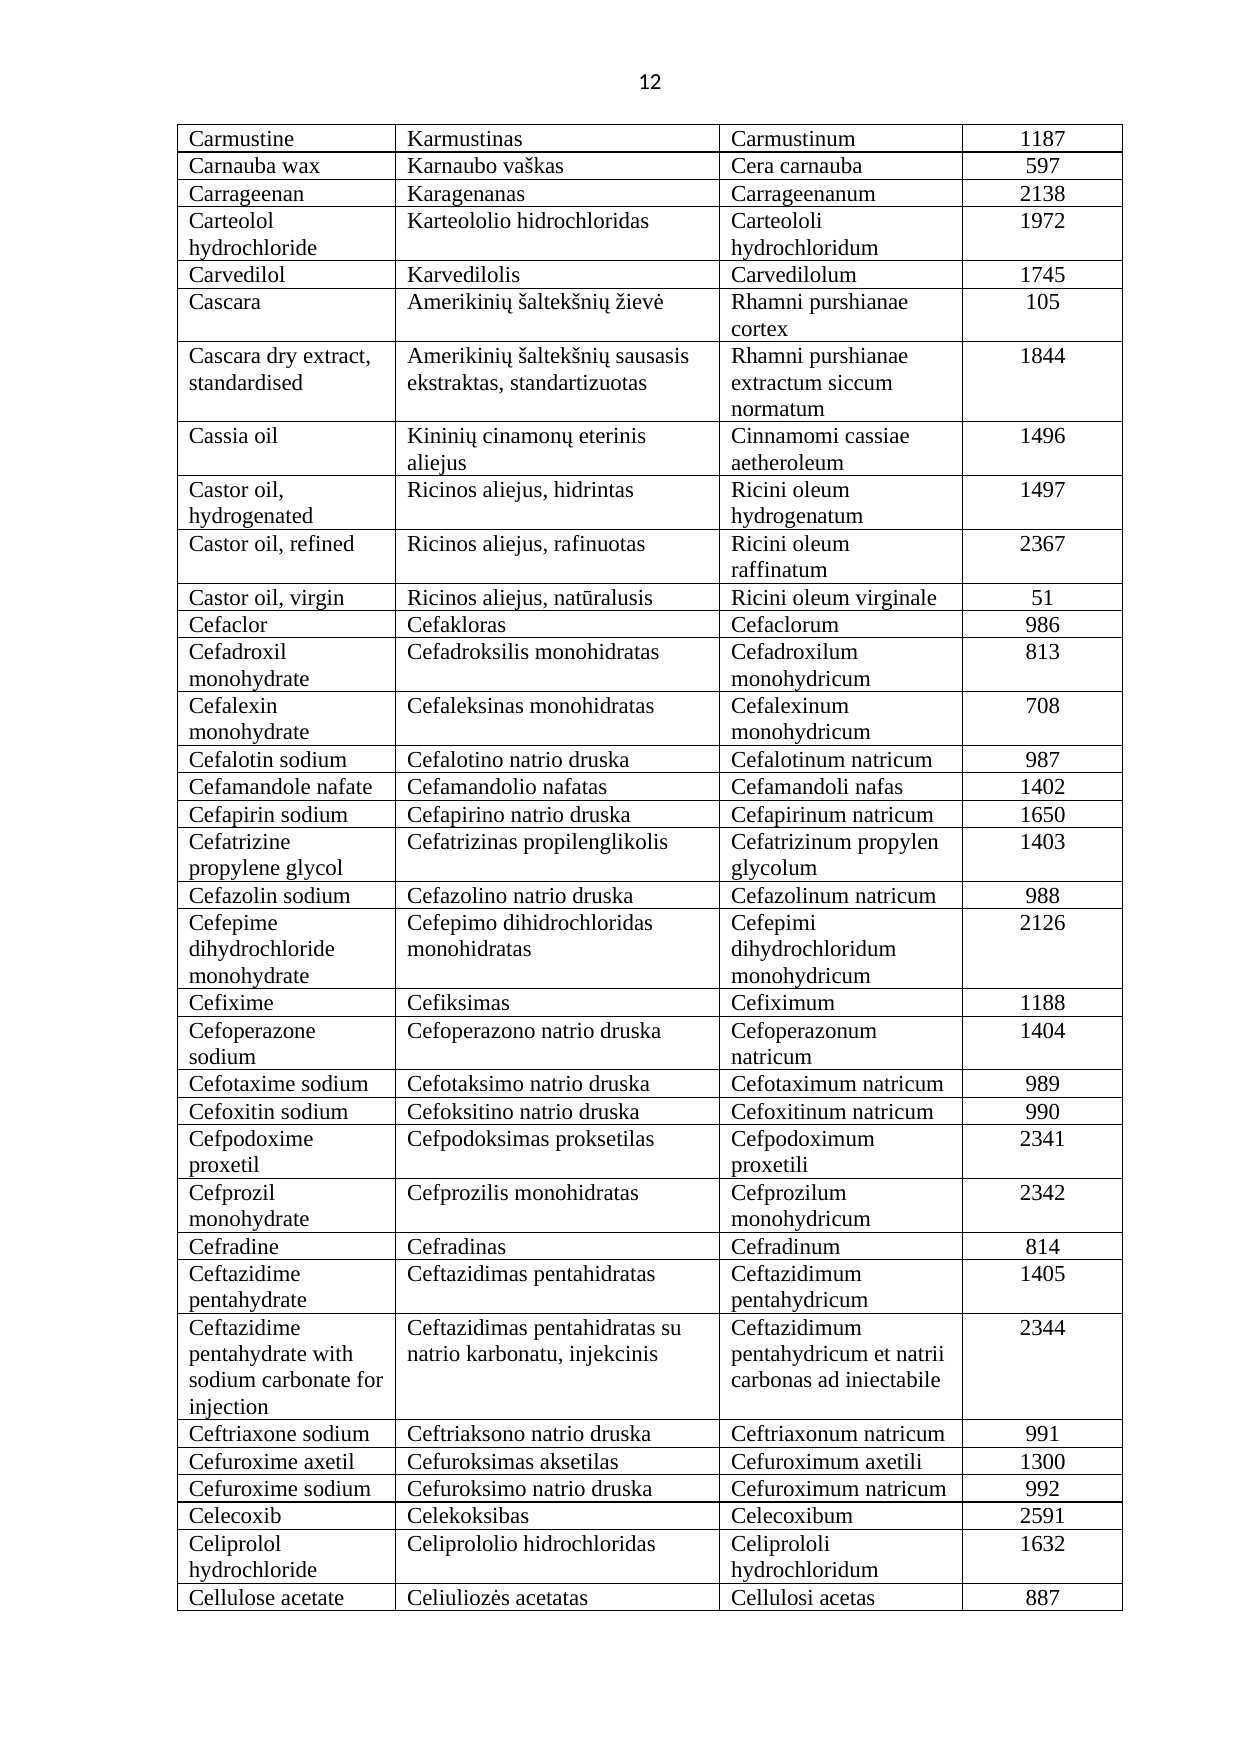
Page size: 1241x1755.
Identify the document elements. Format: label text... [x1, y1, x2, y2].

table_cell 1650 [963, 801, 1122, 827]
table_cell Cefalexin monohydrate [178, 692, 395, 745]
table_cell Carteololi hydrochloridum [720, 207, 962, 260]
table_cell 2342 [963, 1179, 1122, 1232]
table_cell Cefiksimas [396, 989, 719, 1016]
table_cell Cera carnauba [720, 153, 962, 179]
table_cell Celekoksibas [396, 1503, 719, 1529]
table_cell Karvedilolis [396, 261, 719, 287]
table_cell 991 [963, 1420, 1122, 1447]
table_cell Cascara [178, 289, 395, 341]
table_cell 105 [963, 289, 1122, 341]
table_cell Cefuroxime sodium [178, 1475, 395, 1501]
table_cell 988 [963, 882, 1122, 908]
table_cell Ricini oleum raffinatum [720, 530, 962, 582]
table_cell Cefpodoxime proxetil [178, 1125, 395, 1178]
table_cell 1402 [963, 773, 1122, 799]
table_cell Cefazolinum natricum [720, 882, 962, 908]
table_cell Ricini oleum hydrogenatum [720, 476, 962, 529]
table_cell 814 [963, 1233, 1122, 1259]
table_cell Rhamni purshianae extractum siccum normatum [720, 342, 962, 421]
table_cell Cefalexinum monohydricum [720, 692, 962, 745]
table_cell Cefaclorum [720, 611, 962, 637]
table_cell Cefradinum [720, 1233, 962, 1259]
table_cell Cefepimi dihydrochloridum monohydricum [720, 909, 962, 988]
table_cell Castor oil, virgin [178, 584, 395, 610]
table_cell Ceftazidime pentahydrate with sodium carbonate for injection [178, 1314, 395, 1419]
table_cell Cefakloras [396, 611, 719, 637]
table_cell Cefalotin sodium [178, 746, 395, 772]
table_cell 708 [963, 692, 1122, 745]
table_cell 989 [963, 1070, 1122, 1097]
table_cell Cefalotino natrio druska [396, 746, 719, 772]
table_cell Ricinos aliejus, natūralusis [396, 584, 719, 610]
table_cell 1844 [963, 342, 1122, 421]
table_cell Cefoperazono natrio druska [396, 1017, 719, 1069]
table_cell Ceftazidimas pentahidratas [396, 1260, 719, 1313]
table_cell Cefatrizine propylene glycol [178, 828, 395, 881]
table_cell Cefadroksilis monohidratas [396, 638, 719, 691]
table_cell 986 [963, 611, 1122, 637]
table_cell Cefotaksimo natrio druska [396, 1070, 719, 1097]
table_cell Carteolol hydrochloride [178, 207, 395, 260]
table_cell Cefatrizinum propylen glycolum [720, 828, 962, 881]
table_cell 992 [963, 1475, 1122, 1501]
table_cell Carmustinum [720, 125, 962, 151]
table_cell Carvedilolum [720, 261, 962, 287]
table_cell 1404 [963, 1017, 1122, 1069]
table_cell Castor oil, hydrogenated [178, 476, 395, 529]
table_cell Cefiximum [720, 989, 962, 1016]
table_cell 887 [963, 1584, 1122, 1610]
table_cell Cefotaximum natricum [720, 1070, 962, 1097]
table_cell Ceftazidimum pentahydricum [720, 1260, 962, 1313]
table_cell Cefprozil monohydrate [178, 1179, 395, 1232]
table_cell 990 [963, 1098, 1122, 1124]
table_cell Celecoxib [178, 1503, 395, 1529]
table_cell 1187 [963, 125, 1122, 151]
table_cell Ceftriaxone sodium [178, 1420, 395, 1447]
table_cell Cefprozilum monohydricum [720, 1179, 962, 1232]
table_cell Rhamni purshianae cortex [720, 289, 962, 341]
table_cell Cefaleksinas monohidratas [396, 692, 719, 745]
table_cell Cefazolino natrio druska [396, 882, 719, 908]
table_cell 1403 [963, 828, 1122, 881]
table_cell Cefuroximum natricum [720, 1475, 962, 1501]
table_cell Celiprololio hidrochloridas [396, 1530, 719, 1583]
table_cell Karnaubo vaškas [396, 153, 719, 179]
table_cell Celiprololi hydrochloridum [720, 1530, 962, 1583]
table_cell 987 [963, 746, 1122, 772]
table_cell Cefapirinum natricum [720, 801, 962, 827]
table_cell Carmustine [178, 125, 395, 151]
table_cell Ceftazidimas pentahidratas su natrio karbonatu, injekcinis [396, 1314, 719, 1419]
table_cell 1632 [963, 1530, 1122, 1583]
table_cell Cefamandole nafate [178, 773, 395, 799]
table_cell 2591 [963, 1503, 1122, 1529]
table_cell Karagenanas [396, 180, 719, 206]
table_cell Ricini oleum virginale [720, 584, 962, 610]
table_cell Cellulosi acetas [720, 1584, 962, 1610]
table_cell Ceftriaxonum natricum [720, 1420, 962, 1447]
table_cell Ceftriaksono natrio druska [396, 1420, 719, 1447]
table_cell Karmustinas [396, 125, 719, 151]
table_cell Ceftazidime pentahydrate [178, 1260, 395, 1313]
table_cell Carvedilol [178, 261, 395, 287]
table_cell Cefadroxil monohydrate [178, 638, 395, 691]
table_cell Ceftazidimum pentahydricum et natrii carbonas ad iniectabile [720, 1314, 962, 1419]
table_cell Celiprolol hydrochloride [178, 1530, 395, 1583]
table_cell Cefuroximum axetili [720, 1448, 962, 1474]
table_cell Cefoxitin sodium [178, 1098, 395, 1124]
table_cell 1972 [963, 207, 1122, 260]
table_cell Cefoksitino natrio druska [396, 1098, 719, 1124]
table_cell Castor oil, refined [178, 530, 395, 582]
table_cell 51 [963, 584, 1122, 610]
table_cell Cefepimo dihidrochloridas monohidratas [396, 909, 719, 988]
table_cell Cefoxitinum natricum [720, 1098, 962, 1124]
table_cell Celiuliozės acetatas [396, 1584, 719, 1610]
table_cell Ricinos aliejus, rafinuotas [396, 530, 719, 582]
table_cell Cefadroxilum monohydricum [720, 638, 962, 691]
table_cell Carnauba wax [178, 153, 395, 179]
table_cell Carrageenanum [720, 180, 962, 206]
table_cell Amerikinių šaltekšnių žievė [396, 289, 719, 341]
table_cell 2367 [963, 530, 1122, 582]
table_cell Cefamandolio nafatas [396, 773, 719, 799]
table_cell Cefuroksimas aksetilas [396, 1448, 719, 1474]
table_cell Karteololio hidrochloridas [396, 207, 719, 260]
table_cell Cefoperazonum natricum [720, 1017, 962, 1069]
table_cell Cinnamomi cassiae aetheroleum [720, 422, 962, 475]
table_cell Cefuroksimo natrio druska [396, 1475, 719, 1501]
table_cell Cefradine [178, 1233, 395, 1259]
table_cell 2138 [963, 180, 1122, 206]
table_cell Cefprozilis monohidratas [396, 1179, 719, 1232]
table_cell Cefazolin sodium [178, 882, 395, 908]
table_cell Cefepime dihydrochloride monohydrate [178, 909, 395, 988]
table_cell Carrageenan [178, 180, 395, 206]
table_cell Cefotaxime sodium [178, 1070, 395, 1097]
table_cell Cefuroxime axetil [178, 1448, 395, 1474]
table_cell Celecoxibum [720, 1503, 962, 1529]
table_cell Cefapirin sodium [178, 801, 395, 827]
table_cell Cefatrizinas propilenglikolis [396, 828, 719, 881]
table_cell 1405 [963, 1260, 1122, 1313]
table_cell 2344 [963, 1314, 1122, 1419]
table_cell 2126 [963, 909, 1122, 988]
table_cell 1300 [963, 1448, 1122, 1474]
table_cell 1745 [963, 261, 1122, 287]
table_cell 1497 [963, 476, 1122, 529]
table_cell Cefalotinum natricum [720, 746, 962, 772]
table_cell 597 [963, 153, 1122, 179]
table_cell Kininių cinamonų eterinis aliejus [396, 422, 719, 475]
table_cell Cefoperazone sodium [178, 1017, 395, 1069]
table_cell Cefpodoximum proxetili [720, 1125, 962, 1178]
table_cell 2341 [963, 1125, 1122, 1178]
table_cell Cassia oil [178, 422, 395, 475]
table_cell Amerikinių šaltekšnių sausasis ekstraktas, standartizuotas [396, 342, 719, 421]
table_cell 813 [963, 638, 1122, 691]
table_cell 1188 [963, 989, 1122, 1016]
table_cell 1496 [963, 422, 1122, 475]
table_cell Cascara dry extract, standardised [178, 342, 395, 421]
table_cell Cefamandoli nafas [720, 773, 962, 799]
table_cell Cefixime [178, 989, 395, 1016]
table_cell Cefapirino natrio druska [396, 801, 719, 827]
table_cell Cellulose acetate [178, 1584, 395, 1610]
table_cell Ricinos aliejus, hidrintas [396, 476, 719, 529]
table_cell Cefradinas [396, 1233, 719, 1259]
table_cell Cefaclor [178, 611, 395, 637]
table_cell Cefpodoksimas proksetilas [396, 1125, 719, 1178]
